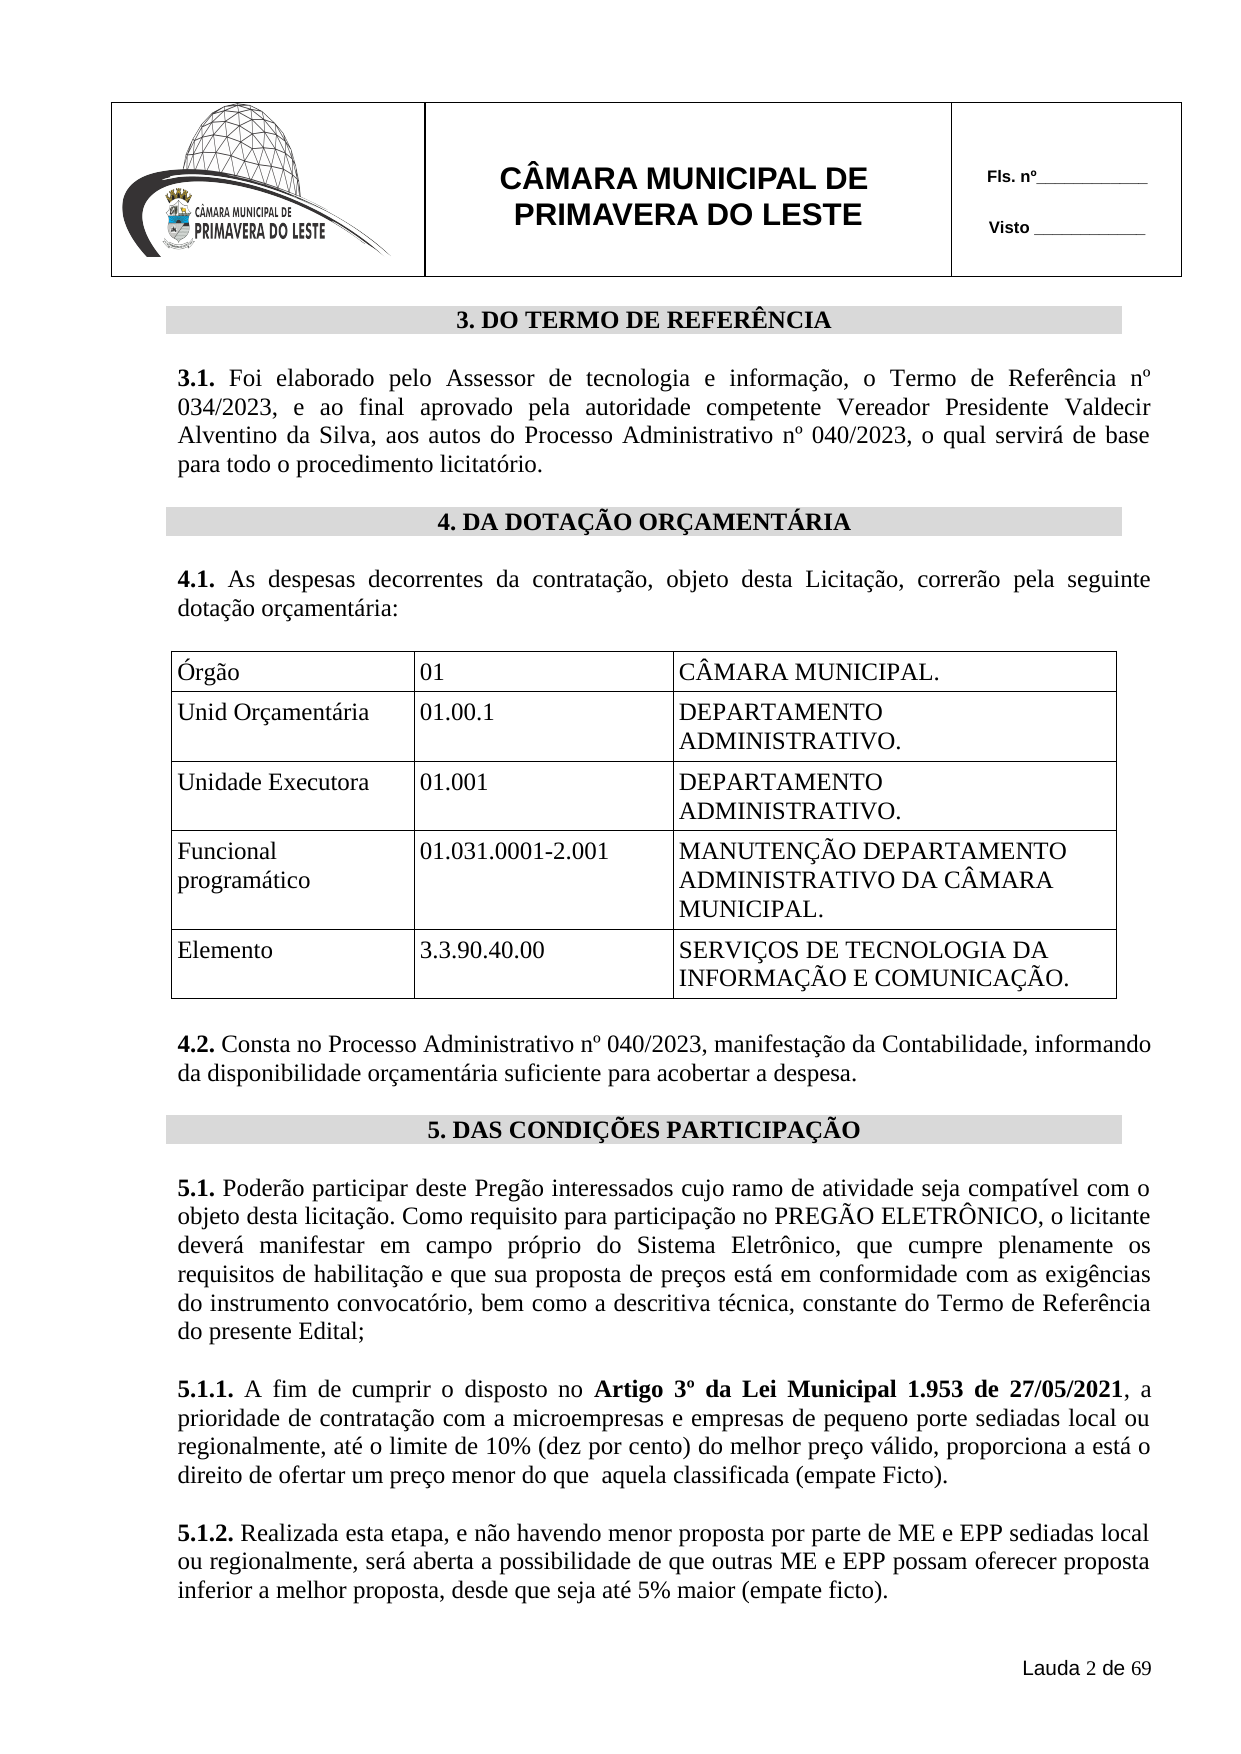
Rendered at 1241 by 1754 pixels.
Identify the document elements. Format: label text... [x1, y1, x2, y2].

table_header 4. DA DOTAÇÃO ORÇAMENTÁRIA [166, 507, 1122, 536]
table_cell MANUTENÇÃO DEPARTAMENTO ADMINISTRATIVO DA CÂMARA MUNICIPAL. [674, 831, 1116, 928]
picture [122, 103, 392, 257]
table_cell 01.031.0001-2.001 [415, 831, 673, 928]
table_cell 01.001 [415, 762, 673, 830]
table_cell SERVIÇOS DE TECNOLOGIA DA INFORMAÇÃO E COMUNICAÇÃO. [674, 930, 1116, 998]
table_header 01 [415, 652, 673, 691]
table_cell DEPARTAMENTO ADMINISTRATIVO. [674, 762, 1116, 830]
table_header 3. DO TERMO DE REFERÊNCIA [166, 306, 1122, 334]
text 4.1. As despesas decorrentes da contratação, objeto desta Licitação, correrão pela seguinte dotação orçamentária: [177, 564, 1152, 622]
table_cell Unidade Executora [172, 762, 414, 830]
table_cell Funcional programático [172, 831, 414, 928]
table_header 5. DAS CONDIÇÕES PARTICIPAÇÃO [166, 1115, 1122, 1144]
text 3.1. Foi elaborado pelo Assessor de tecnologia e informação, o Termo de Referência nº 034/2023, e ao final aprovado pela autoridade competente Vereador Presidente Valdecir Alventino da Silva, aos autos do Processo Administrativo nº 040/2023, o qual servirá de base para todo o procedimento licitatório. [177, 363, 1152, 478]
text 5.1.2. Realizada esta etapa, e não havendo menor proposta por parte de ME e EPP sediadas local ou regionalmente, será aberta a possibilidade de que outras ME e EPP possam oferecer proposta inferior a melhor proposta, desde que seja até 5% maior (empate ficto). [177, 1518, 1152, 1604]
table_cell Elemento [172, 930, 414, 998]
table_cell 3.3.90.40.00 [415, 930, 673, 998]
table_header Órgão [172, 652, 414, 691]
text 5.1.1. A fim de cumprir o disposto no Artigo 3º da Lei Municipal 1.953 de 27/05/2021, a prioridade de contratação com a microempresas e empresas de pequeno porte sediadas local ou regionalmente, até o limite de 10% (dez por cento) do melhor preço válido, proporciona a está o direito de ofertar um preço menor do que aquela classificada (empate Ficto). [177, 1374, 1152, 1489]
table_cell DEPARTAMENTO ADMINISTRATIVO. [674, 692, 1116, 761]
table_cell 01.00.1 [415, 692, 673, 761]
table_header CÂMARA MUNICIPAL. [674, 652, 1116, 691]
text 5.1. Poderão participar deste Pregão interessados cujo ramo de atividade seja compatível com o objeto desta licitação. Como requisito para participação no PREGÃO ELETRÔNICO, o licitante deverá manifestar em campo próprio do Sistema Eletrônico, que cumpre plenamente os requisitos de habilitação e que sua proposta de preços está em conformidade com as exigências do instrumento convocatório, bem como a descritiva técnica, constante do Termo de Referência do presente Edital; [177, 1173, 1152, 1345]
table_cell Unid Orçamentária [172, 692, 414, 761]
text 4.2. Consta no Processo Administrativo nº 040/2023, manifestação da Contabilidade, informando da disponibilidade orçamentária suficiente para acobertar a despesa. [177, 1029, 1152, 1086]
